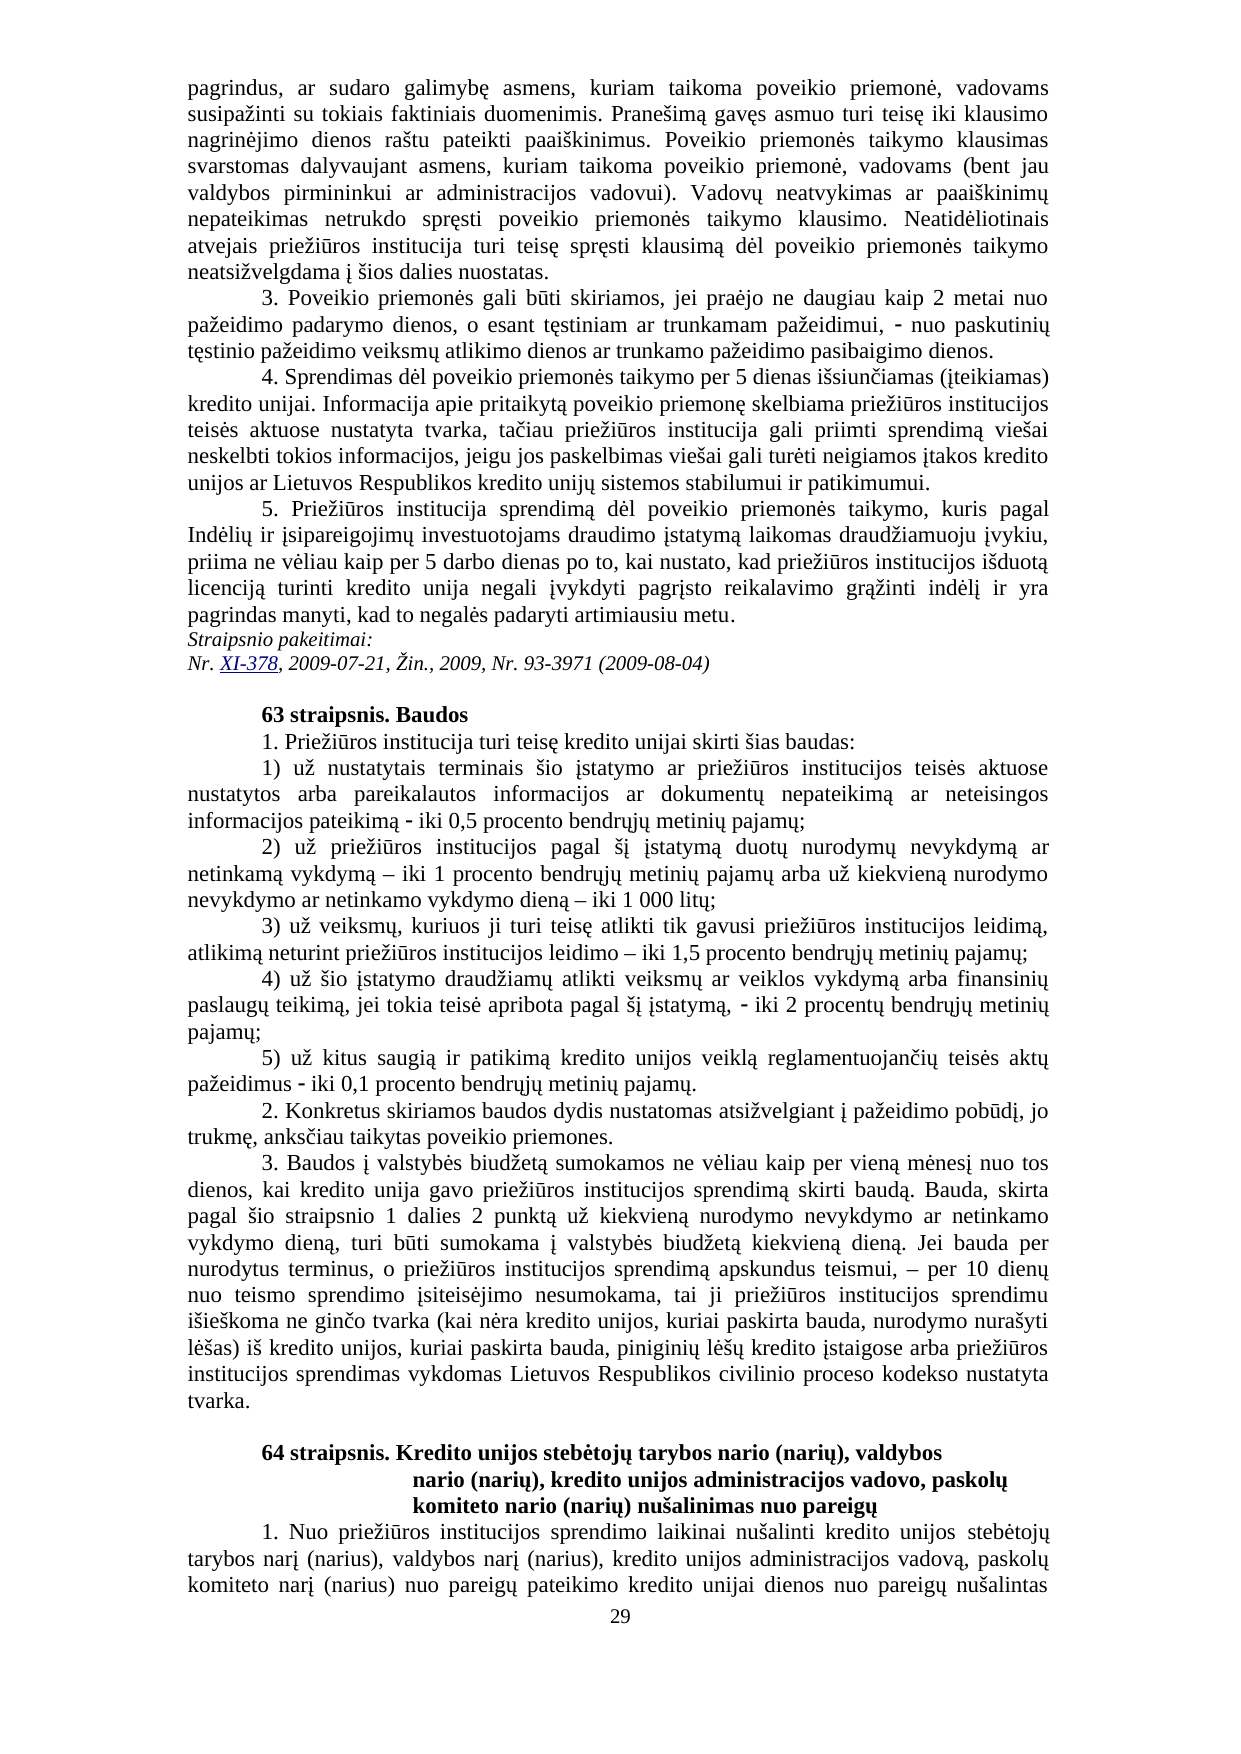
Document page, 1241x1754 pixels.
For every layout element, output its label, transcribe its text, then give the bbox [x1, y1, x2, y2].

text 4. Sprendimas dėl poveikio priemonės taikymo per 5 dienas išsiunčiamas (įteikiamas) kredito unijai. Informacija apie pritaikytą poveikio priemonę skelbiama priežiūros institucijos teisės aktuose nustatyta tvarka, tačiau priežiūros institucija gali priimti sprendimą viešai neskelbti tokios informacijos, jeigu jos paskelbimas viešai gali turėti neigiamos įtakos kredito unijos ar Lietuvos Respublikos kredito unijų sistemos stabilumui ir patikimumui. [187, 363, 1050, 495]
text 5. Priežiūros institucija sprendimą dėl poveikio priemonės taikymo, kuris pagal Indėlių ir įsipareigojimų investuotojams draudimo įstatymą laikomas draudžiamuoju įvykiu, priima ne vėliau kaip per 5 darbo dienas po to, kai nustato, kad priežiūros institucijos išduotą licenciją turinti kredito unija negali įvykdyti pagrįsto reikalavimo grąžinti indėlį ir yra pagrindas manyti, kad to negalės padaryti artimiausiu metu. [187, 495, 1050, 627]
text nario (narių), kredito unijos administracijos vadovo, paskolų [337, 1466, 1050, 1492]
text 3) už veiksmų, kuriuos ji turi teisę atlikti tik gavusi priežiūros institucijos leidimą, atlikimą neturint priežiūros institucijos leidimo – iki 1,5 procento bendrųjų metinių pajamų; [187, 912, 1050, 965]
text Nr. XI-378, 2009-07-21, Žin., 2009, Nr. 93-3971 (2009-08-04) [187, 651, 1050, 675]
text Straipsnio pakeitimai: [187, 627, 1050, 651]
text komiteto nario (narių) nušalinimas nuo pareigų [337, 1492, 1050, 1518]
text 5) už kitus saugią ir patikimą kredito unijos veiklą reglamentuojančių teisės aktų pažeidimus  iki 0,1 procento bendrųjų metinių pajamų. [187, 1044, 1050, 1097]
text 64 straipsnis. Kredito unijos stebėtojų tarybos nario (narių), valdybos [187, 1439, 1050, 1466]
text 2) už priežiūros institucijos pagal šį įstatymą duotų nurodymų nevykdymą ar netinkamą vykdymą – iki 1 procento bendrųjų metinių pajamų arba už kiekvieną nurodymo nevykdymo ar netinkamo vykdymo dieną – iki 1 000 litų; [187, 833, 1050, 912]
text 63 straipsnis. Baudos [187, 701, 1050, 728]
text 1) už nustatytais terminais šio įstatymo ar priežiūros institucijos teisės aktuose nustatytos arba pareikalautos informacijos ar dokumentų nepateikimą ar neteisingos informacijos pateikimą  iki 0,5 procento bendrųjų metinių pajamų; [187, 754, 1050, 833]
text 1. Priežiūros institucija turi teisę kredito unijai skirti šias baudas: [187, 728, 1050, 754]
text 1. Nuo priežiūros institucijos sprendimo laikinai nušalinti kredito unijos stebėtojų tarybos narį (narius), valdybos narį (narius), kredito unijos administracijos vadovą, paskolų komiteto narį (narius) nuo pareigų pateikimo kredito unijai dienos nuo pareigų nušalintas [187, 1518, 1050, 1597]
text pagrindus, ar sudaro galimybę asmens, kuriam taikoma poveikio priemonė, vadovams susipažinti su tokiais faktiniais duomenimis. Pranešimą gavęs asmuo turi teisę iki klausimo nagrinėjimo dienos raštu pateikti paaiškinimus. Poveikio priemonės taikymo klausimas svarstomas dalyvaujant asmens, kuriam taikoma poveikio priemonė, vadovams (bent jau valdybos pirmininkui ar administracijos vadovui). Vadovų neatvykimas ar paaiškinimų nepateikimas netrukdo spręsti poveikio priemonės taikymo klausimo. Neatidėliotinais atvejais priežiūros institucija turi teisę spręsti klausimą dėl poveikio priemonės taikymo neatsižvelgdama į šios dalies nuostatas. [187, 73, 1050, 284]
text 3. Poveikio priemonės gali būti skiriamos, jei praėjo ne daugiau kaip 2 metai nuo pažeidimo padarymo dienos, o esant tęstiniam ar trunkamam pažeidimui,  nuo paskutinių tęstinio pažeidimo veiksmų atlikimo dienos ar trunkamo pažeidimo pasibaigimo dienos. [187, 284, 1050, 363]
text 4) už šio įstatymo draudžiamų atlikti veiksmų ar veiklos vykdymą arba finansinių paslaugų teikimą, jei tokia teisė apribota pagal šį įstatymą,  iki 2 procentų bendrųjų metinių pajamų; [187, 965, 1050, 1044]
text 3. Baudos į valstybės biudžetą sumokamos ne vėliau kaip per vieną mėnesį nuo tos dienos, kai kredito unija gavo priežiūros institucijos sprendimą skirti baudą. Bauda, skirta pagal šio straipsnio 1 dalies 2 punktą už kiekvieną nurodymo nevykdymo ar netinkamo vykdymo dieną, turi būti sumokama į valstybės biudžetą kiekvieną dieną. Jei bauda per nurodytus terminus, o priežiūros institucijos sprendimą apskundus teismui, – per 10 dienų nuo teismo sprendimo įsiteisėjimo nesumokama, tai ji priežiūros institucijos sprendimu išieškoma ne ginčo tvarka (kai nėra kredito unijos, kuriai paskirta bauda, nurodymo nurašyti lėšas) iš kredito unijos, kuriai paskirta bauda, piniginių lėšų kredito įstaigose arba priežiūros institucijos sprendimas vykdomas Lietuvos Respublikos civilinio proceso kodekso nustatyta tvarka. [187, 1149, 1050, 1413]
text 2. Konkretus skiriamos baudos dydis nustatomas atsižvelgiant į pažeidimo pobūdį, jo trukmę, anksčiau taikytas poveikio priemones. [187, 1097, 1050, 1149]
